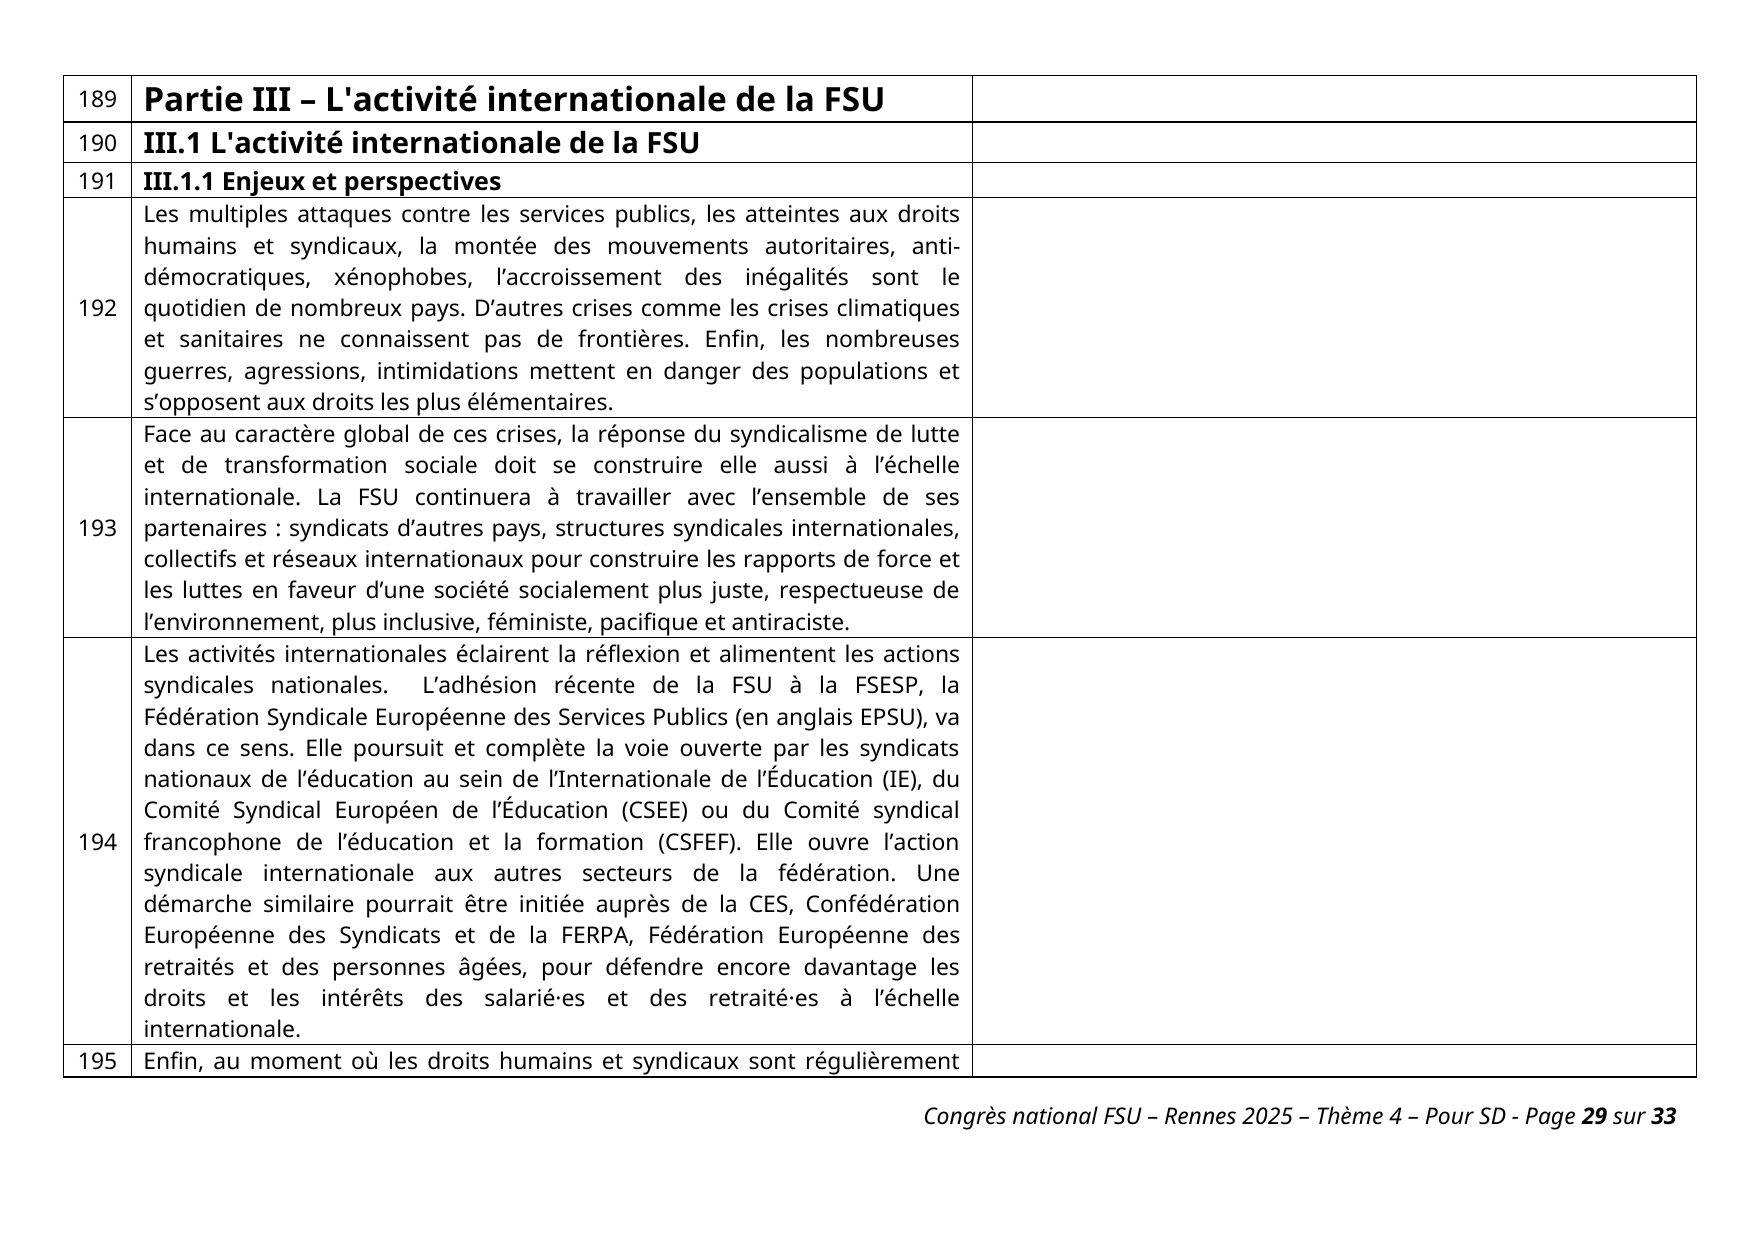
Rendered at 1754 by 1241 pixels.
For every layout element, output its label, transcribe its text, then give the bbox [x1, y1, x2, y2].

table_cell III.1 L'activité internationale de la FSU [132, 123, 972, 162]
table_cell Enfin, au moment où les droits humains et syndicaux sont régulièrement [132, 1045, 972, 1076]
table_cell 192 [64, 198, 131, 417]
table_cell Les activités internationales éclairent la réflexion et alimentent les actions syndicales nationales. L’adhésion récente de la FSU à la FSESP, la Fédération Syndicale Européenne des Services Publics (en anglais EPSU), va dans ce sens. Elle poursuit et complète la voie ouverte par les syndicats nationaux de l’éducation au sein de l’Internationale de l’Éducation (IE), du Comité Syndical Européen de l’Éducation (CSEE) ou du Comité syndical francophone de l’éducation et la formation (CSFEF). Elle ouvre l’action syndicale internationale aux autres secteurs de la fédération. Une démarche similaire pourrait être initiée auprès de la CES, Confédération Européenne des Syndicats et de la FERPA, Fédération Européenne des retraités et des personnes âgées, pour défendre encore davantage les droits et les intérêts des salarié·es et des retraité·es à l’échelle internationale. [132, 638, 972, 1044]
table_cell [973, 198, 1696, 417]
table_cell 191 [64, 163, 131, 197]
table_cell 190 [64, 123, 131, 162]
table_cell Face au caractère global de ces crises, la réponse du syndicalisme de lutte et de transformation sociale doit se construire elle aussi à l’échelle internationale. La FSU continuera à travailler avec l’ensemble de ses partenaires : syndicats d’autres pays, structures syndicales internationales, collectifs et réseaux internationaux pour construire les rapports de force et les luttes en faveur d’une société socialement plus juste, respectueuse de l’environnement, plus inclusive, féministe, pacifique et antiraciste. [132, 418, 972, 637]
table_cell 193 [64, 418, 131, 637]
table_cell 189 [64, 76, 131, 121]
table_cell [973, 123, 1696, 162]
table_cell [973, 418, 1696, 637]
table_cell III.1.1 Enjeux et perspectives [132, 163, 972, 197]
table_cell [973, 76, 1696, 121]
table_cell 195 [64, 1045, 131, 1076]
table_cell 194 [64, 638, 131, 1044]
table_cell Les multiples attaques contre les services publics, les atteintes aux droits humains et syndicaux, la montée des mouvements autoritaires, anti-démocratiques, xénophobes, l’accroissement des inégalités sont le quotidien de nombreux pays. D’autres crises comme les crises climatiques et sanitaires ne connaissent pas de frontières. Enfin, les nombreuses guerres, agressions, intimidations mettent en danger des populations et s’opposent aux droits les plus élémentaires. [132, 198, 972, 417]
table_cell Partie III – L'activité internationale de la FSU [132, 76, 972, 121]
table_cell [973, 163, 1696, 197]
table_cell [973, 1045, 1696, 1076]
table_cell [973, 638, 1696, 1044]
